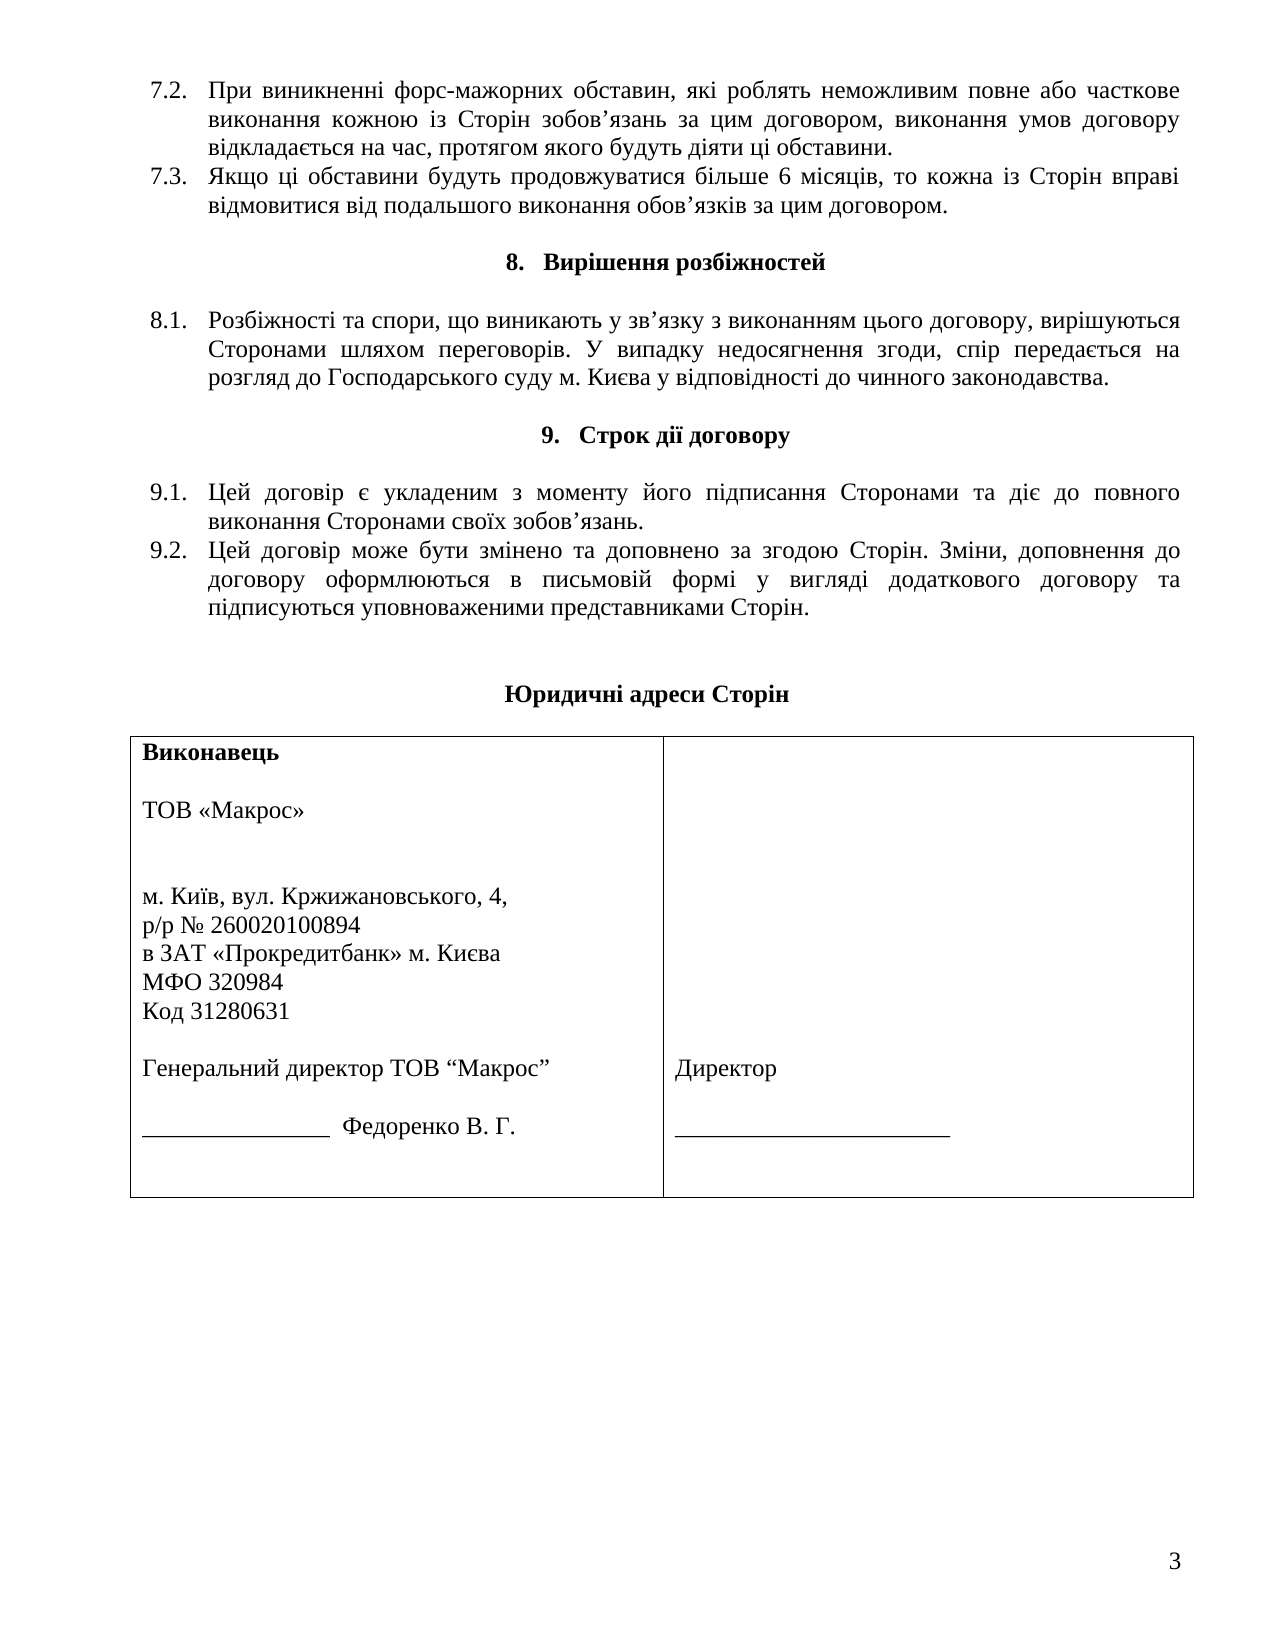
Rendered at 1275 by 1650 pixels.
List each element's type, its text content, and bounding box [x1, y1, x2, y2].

list Строк дії договору [150, 420, 1181, 449]
list Якщо ці обставини будуть продовжуватися більше 6 місяців, то кожна із Сторін вправі відмовитися від подальшого виконання обов’язків за цим договором. [150, 161, 1181, 219]
text Юридичні адреси Сторін [112, 679, 1181, 707]
list Вирішення розбіжностей [150, 247, 1181, 276]
table_header Директор ______________________ [664, 737, 1193, 1197]
list При виникненні форс-мажорних обставин, які роблять неможливим повне або часткове виконання кожною із Сторін зобов’язань за цим договором, виконання умов договору відкладається на час, протягом якого будуть діяти ці обставини. [150, 75, 1181, 161]
list Цей договір може бути змінено та доповнено за згодою Сторін. Зміни, доповнення до договору оформлюються в письмовій формі у вигляді додаткового договору та підписуються уповноваженими представниками Сторін. [150, 535, 1181, 621]
list Цей договір є укладеним з моменту його підписання Сторонами та діє до повного виконання Сторонами своїх зобов’язань. [150, 477, 1181, 535]
list Розбіжності та спори, що виникають у зв’язку з виконанням цього договору, вирішуються Сторонами шляхом переговорів. У випадку недосягнення згоди, спір передається на розгляд до Господарського суду м. Києва у відповідності до чинного законодавства. [150, 305, 1181, 391]
table_header Виконавець ТОВ «Макрос» м. Київ, вул. Кржижановського, 4, р/р № 260020100894 в ЗАТ «Прокредитбанк» м. Києва МФО 320984 Код 31280631 Генеральний директор ТОВ “Макрос” _______________ Федоренко В. Г. [131, 737, 663, 1197]
